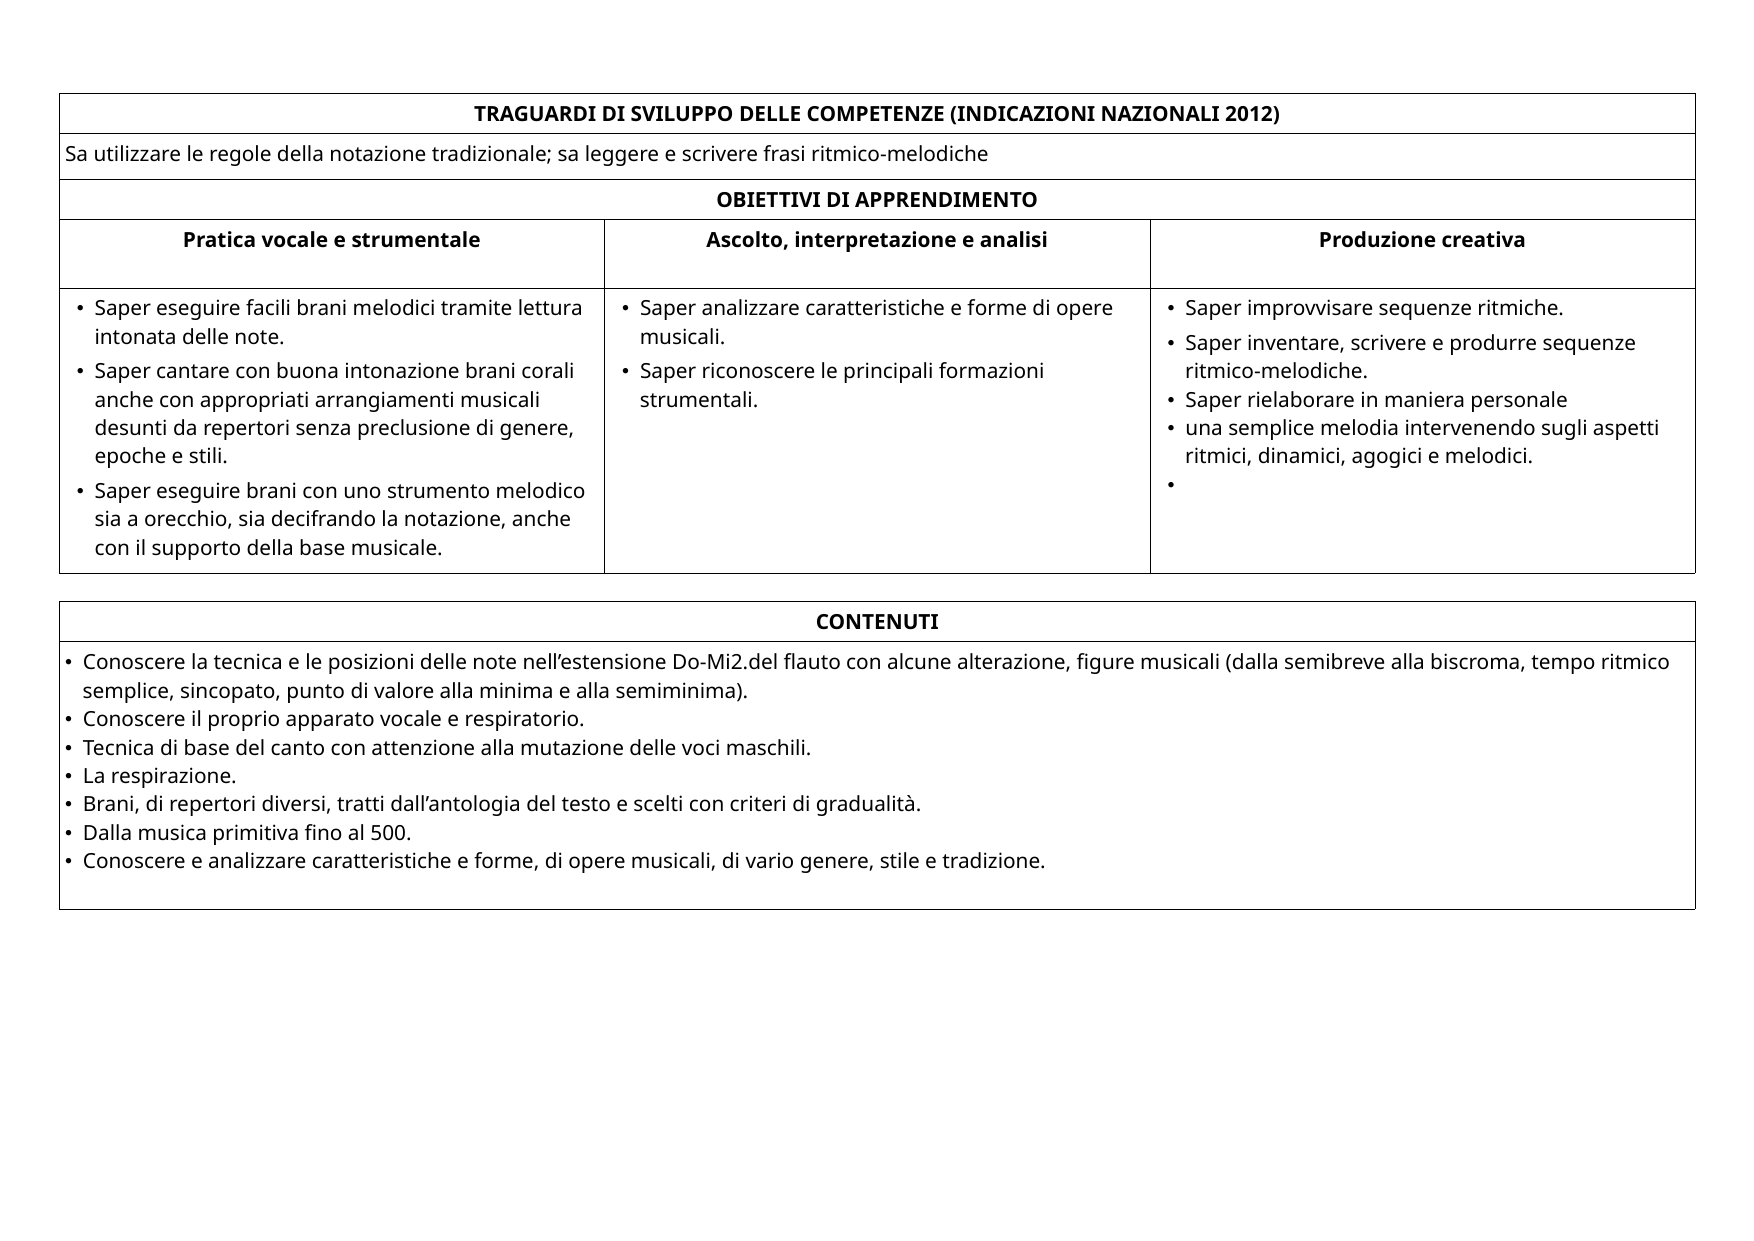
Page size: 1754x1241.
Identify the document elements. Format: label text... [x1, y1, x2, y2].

table_cell Saper eseguire facili brani melodici tramite lettura intonata delle note. Saper cantare con buona intonazione brani corali anche con appropriati arrangiamenti musicali desunti da repertori senza preclusione di genere, epoche e stili. Saper eseguire brani con uno strumento melodico sia a orecchio, sia decifrando la notazione, anche con il supporto della base musicale. [60, 289, 604, 573]
table_cell Pratica vocale e strumentale [60, 220, 604, 288]
table_cell Produzione creativa [1151, 220, 1695, 288]
table_cell Conoscere la tecnica e le posizioni delle note nell’estensione Do-Mi2.del flauto con alcune alterazione, figure musicali (dalla semibreve alla biscroma, tempo ritmico semplice, sincopato, punto di valore alla minima e alla semiminima). Conoscere il proprio apparato vocale e respiratorio. Tecnica di base del canto con attenzione alla mutazione delle voci maschili. La respirazione. Brani, di repertori diversi, tratti dall’antologia del testo e scelti con criteri di gradualità. Dalla musica primitiva fino al 500. Conoscere e analizzare caratteristiche e forme, di opere musicali, di vario genere, stile e tradizione. [60, 642, 1695, 909]
table_header CONTENUTI [60, 602, 1695, 641]
table_cell Saper analizzare caratteristiche e forme di opere musicali. Saper riconoscere le principali formazioni strumentali. [605, 289, 1150, 573]
table_header OBIETTIVI DI APPRENDIMENTO [60, 180, 1695, 219]
table_cell Sa utilizzare le regole della notazione tradizionale; sa leggere e scrivere frasi ritmico-melodiche [60, 134, 1695, 179]
table_cell Saper improvvisare sequenze ritmiche. Saper inventare, scrivere e produrre sequenze ritmico-melodiche. Saper rielaborare in maniera personale una semplice melodia intervenendo sugli aspetti ritmici, dinamici, agogici e melodici. [1151, 289, 1695, 573]
table_header TRAGUARDI DI SVILUPPO DELLE COMPETENZE (INDICAZIONI NAZIONALI 2012) [60, 94, 1695, 133]
table_cell Ascolto, interpretazione e analisi [605, 220, 1150, 288]
